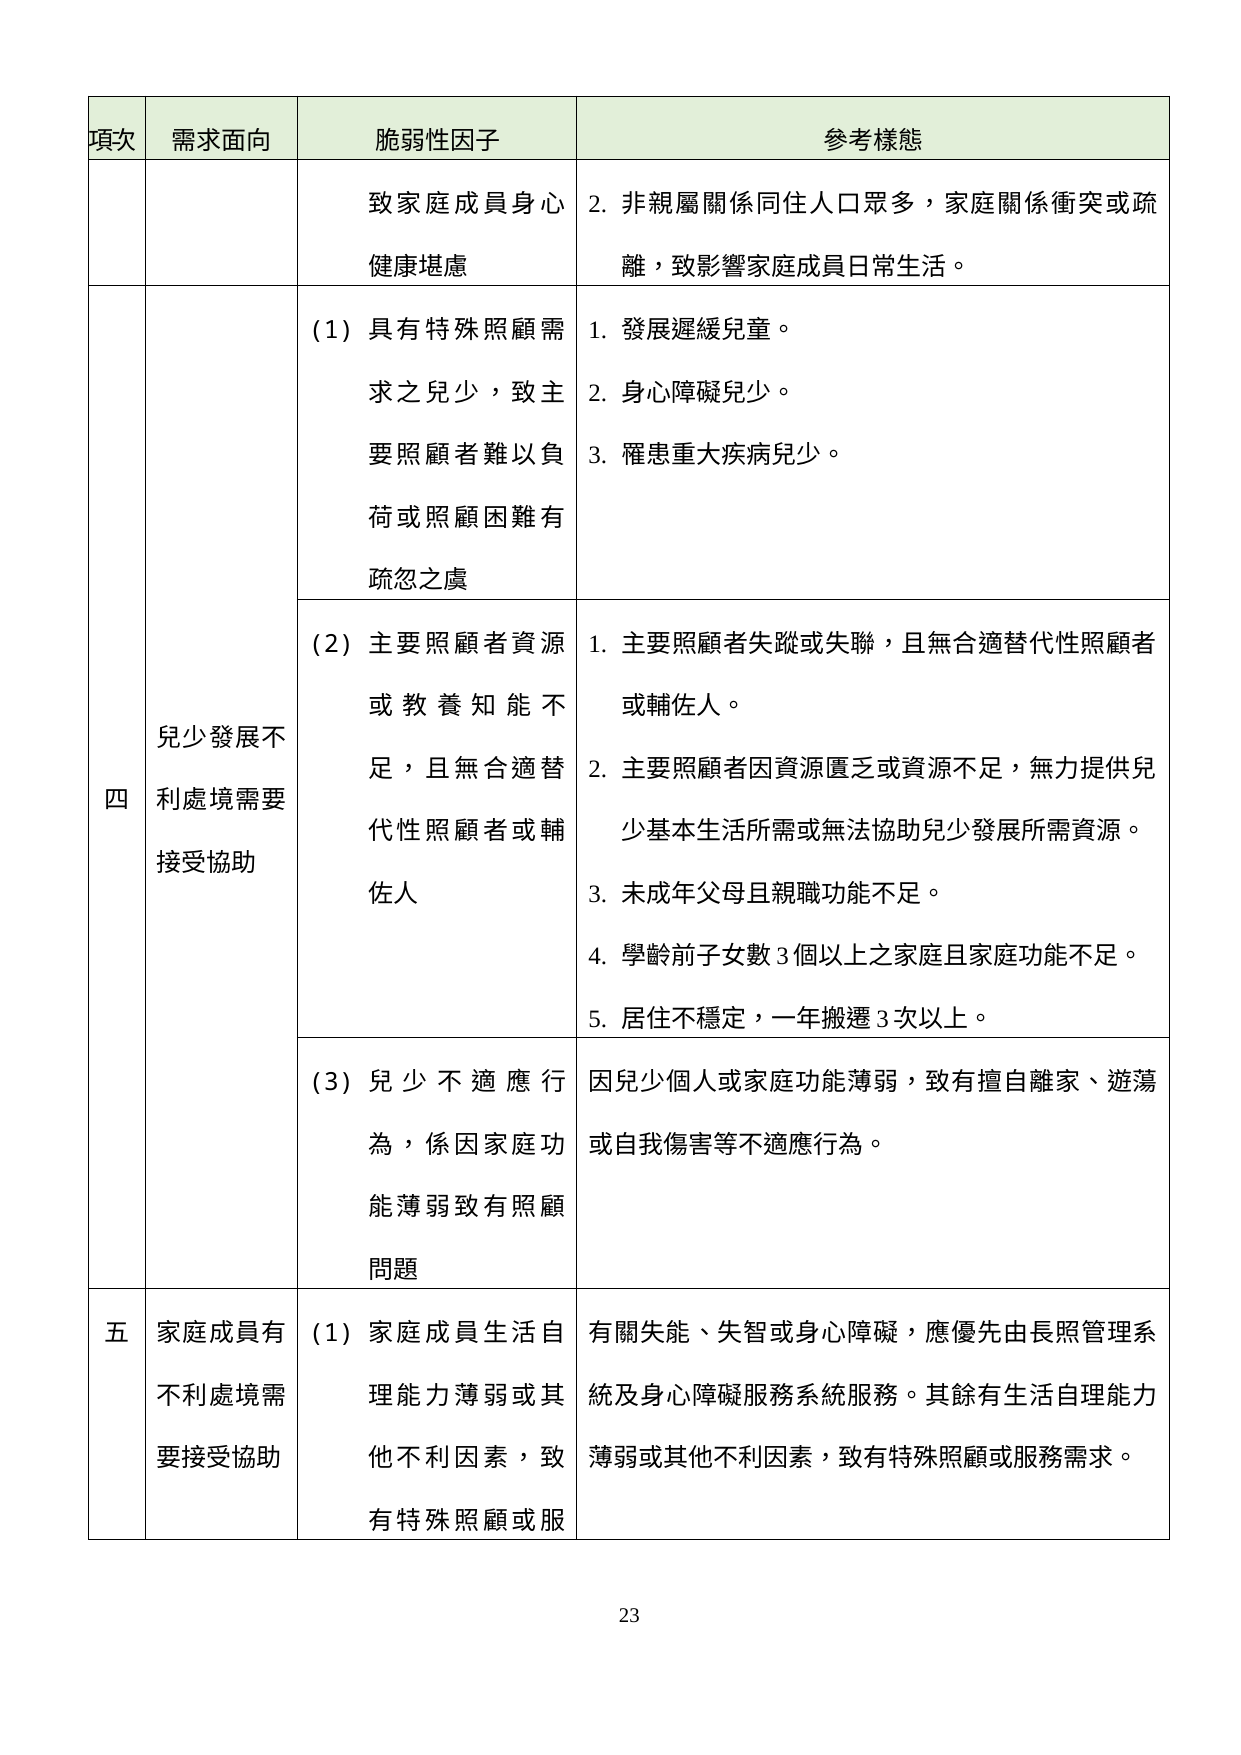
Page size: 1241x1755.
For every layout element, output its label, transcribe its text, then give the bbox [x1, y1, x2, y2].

table_header 參考樣態 [577, 97, 1169, 159]
table_cell 發展遲緩兒童。 身心障礙兒少。 罹患重大疾病兒少。 [577, 286, 1169, 599]
table_cell 五 [89, 1289, 145, 1539]
table_cell 兒少不適應行為，係因家庭功能薄弱致有照顧問題 [298, 1038, 576, 1288]
table_cell 家庭成員（如親子、手足、代間關係）中時常爭吵、有帶年幼子女與人同居、或有離家出走之念頭，致影響家庭成員日常生活。 非親屬關係同住人口眾多，家庭關係衝突或疏離，致影響家庭成員日常生活。 [577, 160, 1169, 285]
table_cell 家庭成員有不利處境需要接受協助 [146, 1289, 297, 1539]
table_cell 家庭成員生活自理能力薄弱或其他不利因素，致有特殊照顧或服務需求 [298, 1289, 576, 1539]
table_cell [89, 160, 145, 285]
table_cell 致家庭成員身心健康堪慮 [298, 160, 576, 285]
table_header 需求面向 [146, 97, 297, 159]
table_header 項次 [89, 97, 145, 159]
table_cell 兒少發展不利處境需要接受協助 [146, 286, 297, 1288]
table_cell 四 [89, 286, 145, 1288]
table_cell 主要照顧者資源或教養知能不足，且無合適替代性照顧者或輔佐人 [298, 600, 576, 1037]
table_header 脆弱性因子 [298, 97, 576, 159]
table_cell 具有特殊照顧需求之兒少，致主要照顧者難以負荷或照顧困難有疏忽之虞 [298, 286, 576, 599]
table_cell 因兒少個人或家庭功能薄弱，致有擅自離家、遊蕩或自我傷害等不適應行為。 [577, 1038, 1169, 1288]
table_cell 主要照顧者失蹤或失聯，且無合適替代性照顧者或輔佐人。 主要照顧者因資源匱乏或資源不足，無力提供兒少基本生活所需或無法協助兒少發展所需資源。 未成年父母且親職功能不足。 學齡前子女數3個以上之家庭且家庭功能不足。 居住不穩定，一年搬遷3次以上。 [577, 600, 1169, 1037]
table_cell 有關失能、失智或身心障礙，應優先由長照管理系統及身心障礙服務系統服務。其餘有生活自理能力薄弱或其他不利因素，致有特殊照顧或服務需求。 [577, 1289, 1169, 1539]
table_cell [146, 160, 297, 285]
